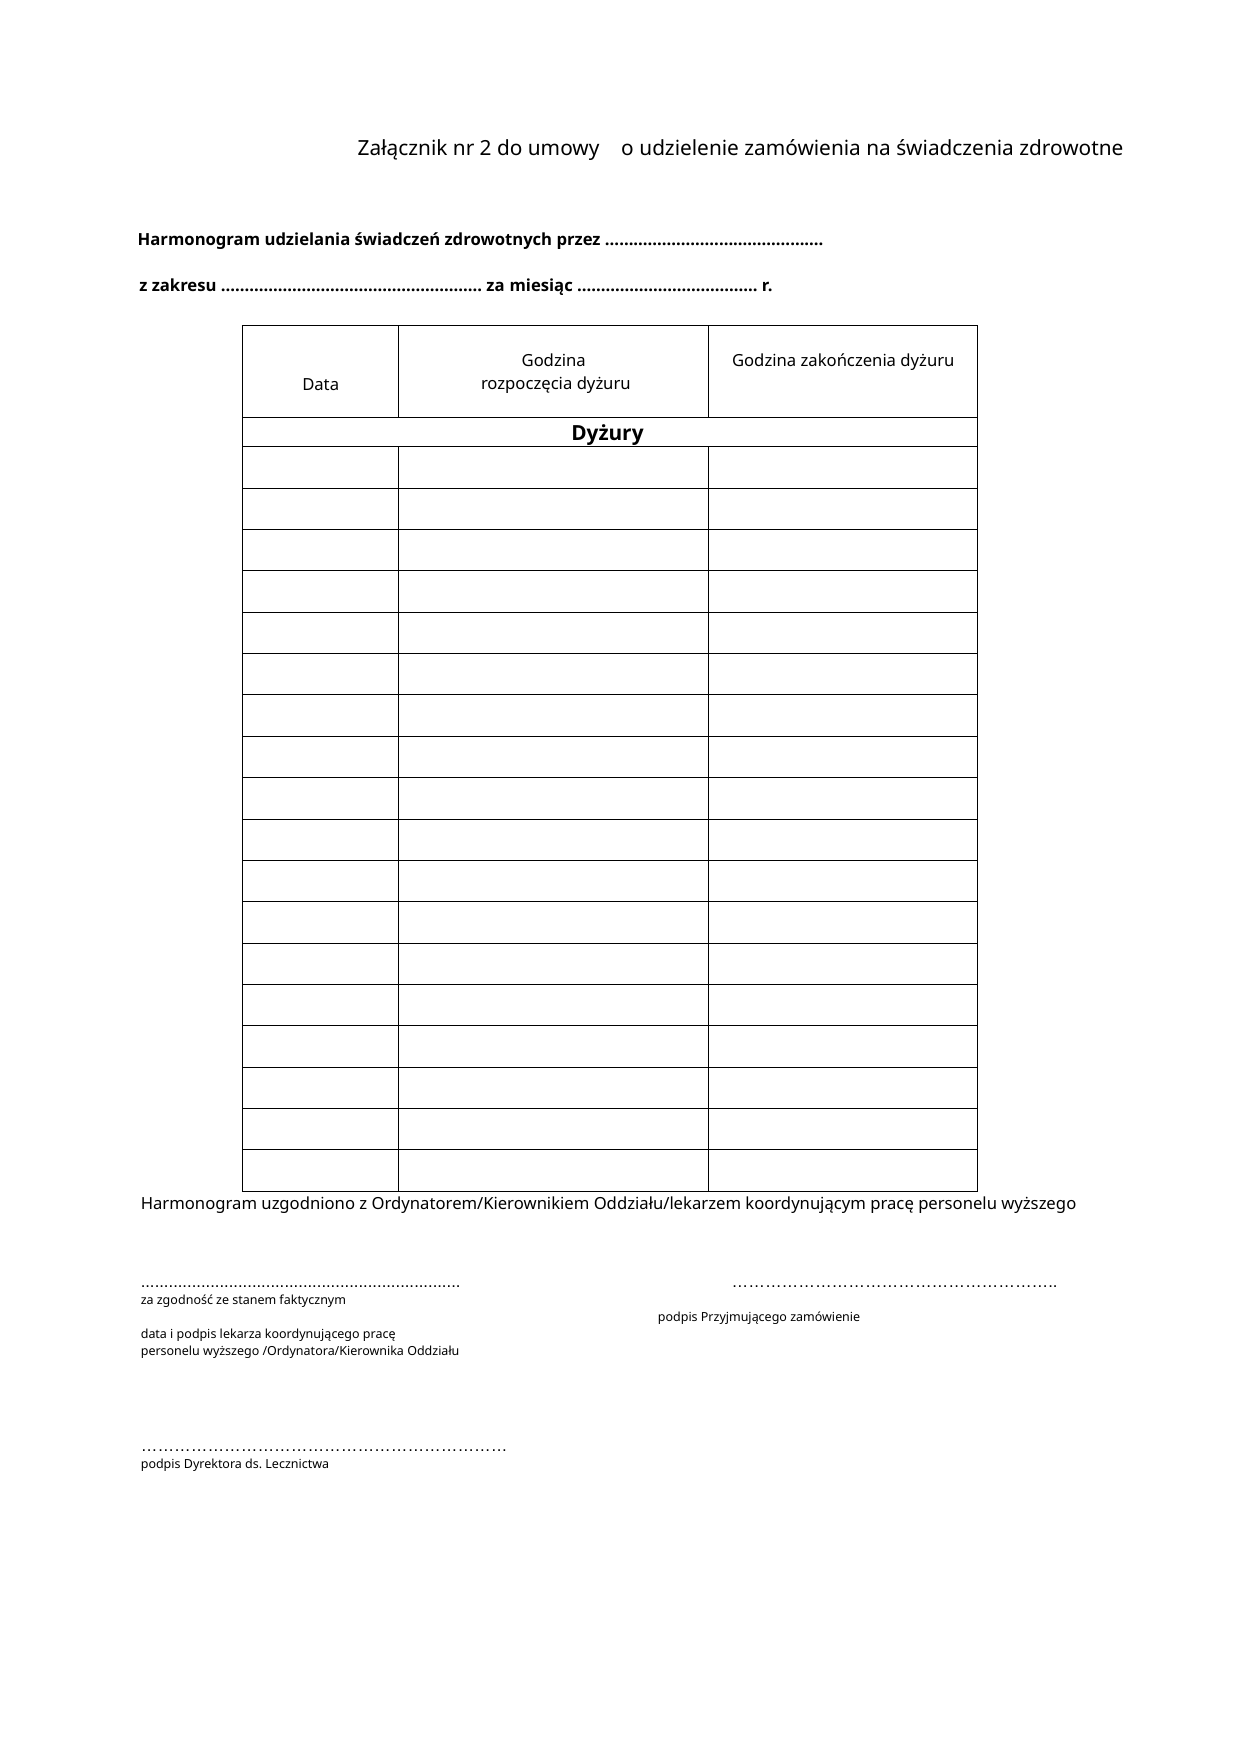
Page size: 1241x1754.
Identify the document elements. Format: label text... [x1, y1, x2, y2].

table_cell [399, 1150, 708, 1191]
table_cell [399, 1026, 708, 1067]
table_cell [399, 613, 708, 653]
text data i podpis lekarza koordynującego pracę [141, 1325, 1123, 1342]
table_cell [399, 1109, 708, 1149]
table_cell [709, 861, 977, 901]
table_cell [709, 944, 977, 984]
table_cell [243, 902, 398, 942]
table_cell [243, 820, 398, 860]
table_cell [709, 613, 977, 653]
table_cell [709, 985, 977, 1025]
table_header Data [243, 326, 398, 417]
table_cell [243, 571, 398, 612]
text ………………………………………………………… [141, 1436, 1123, 1455]
table_header Godzina zakończenia dyżuru [709, 326, 977, 417]
table_cell [243, 654, 398, 694]
table_cell [709, 778, 977, 818]
text ..................................................................... ………………………………………………….. [141, 1272, 1123, 1291]
subtitle Harmonogram udzielania świadczeń zdrowotnych przez ………………………………………. z zakresu ....................................................... za miesiąc ...................................... r. [137, 228, 1123, 296]
table_cell [709, 530, 977, 570]
table_cell [399, 737, 708, 777]
table_cell [243, 861, 398, 901]
table_cell [399, 489, 708, 529]
table_cell [243, 778, 398, 818]
table_cell [399, 1068, 708, 1108]
table_cell [243, 1150, 398, 1191]
table_cell [709, 1150, 977, 1191]
table_cell [709, 489, 977, 529]
table_cell [399, 778, 708, 818]
table_cell [243, 1068, 398, 1108]
table_cell [243, 447, 398, 488]
table_cell [399, 447, 708, 488]
table_cell [709, 571, 977, 612]
table_cell [399, 654, 708, 694]
table_cell Dyżury [243, 418, 977, 446]
table_cell [243, 944, 398, 984]
table_cell [399, 902, 708, 942]
table_cell [709, 737, 977, 777]
table_cell [399, 861, 708, 901]
text personelu wyższego /Ordynatora/Kierownika Oddziału [141, 1342, 1123, 1359]
table_cell [709, 820, 977, 860]
table_cell [709, 695, 977, 736]
table_cell [243, 489, 398, 529]
table_cell [399, 571, 708, 612]
table_cell [709, 447, 977, 488]
text Harmonogram uzgodniono z Ordynatorem/Kierownikiem Oddziału/lekarzem koordynującym pracę personelu wyższego [141, 1192, 1123, 1214]
table_cell [709, 1026, 977, 1067]
subtitle Załącznik nr 2 do umowy o udzielenie zamówienia na świadczenia zdrowotne [141, 133, 1123, 162]
table_cell [399, 695, 708, 736]
table_cell [243, 1026, 398, 1067]
table_cell [709, 902, 977, 942]
text za zgodność ze stanem faktycznym podpis Przyjmującego zamówienie [141, 1291, 1123, 1325]
table_cell [709, 654, 977, 694]
table_cell [399, 820, 708, 860]
table_cell [243, 613, 398, 653]
table_cell [709, 1068, 977, 1108]
table_header Godzina rozpoczęcia dyżuru [399, 326, 708, 417]
table_cell [243, 1109, 398, 1149]
table_cell [399, 944, 708, 984]
table_cell [243, 695, 398, 736]
table_cell [399, 985, 708, 1025]
table_cell [243, 737, 398, 777]
table_cell [399, 530, 708, 570]
table_cell [709, 1109, 977, 1149]
table_cell [243, 530, 398, 570]
text podpis Dyrektora ds. Lecznictwa [141, 1455, 1123, 1472]
table_cell [243, 985, 398, 1025]
